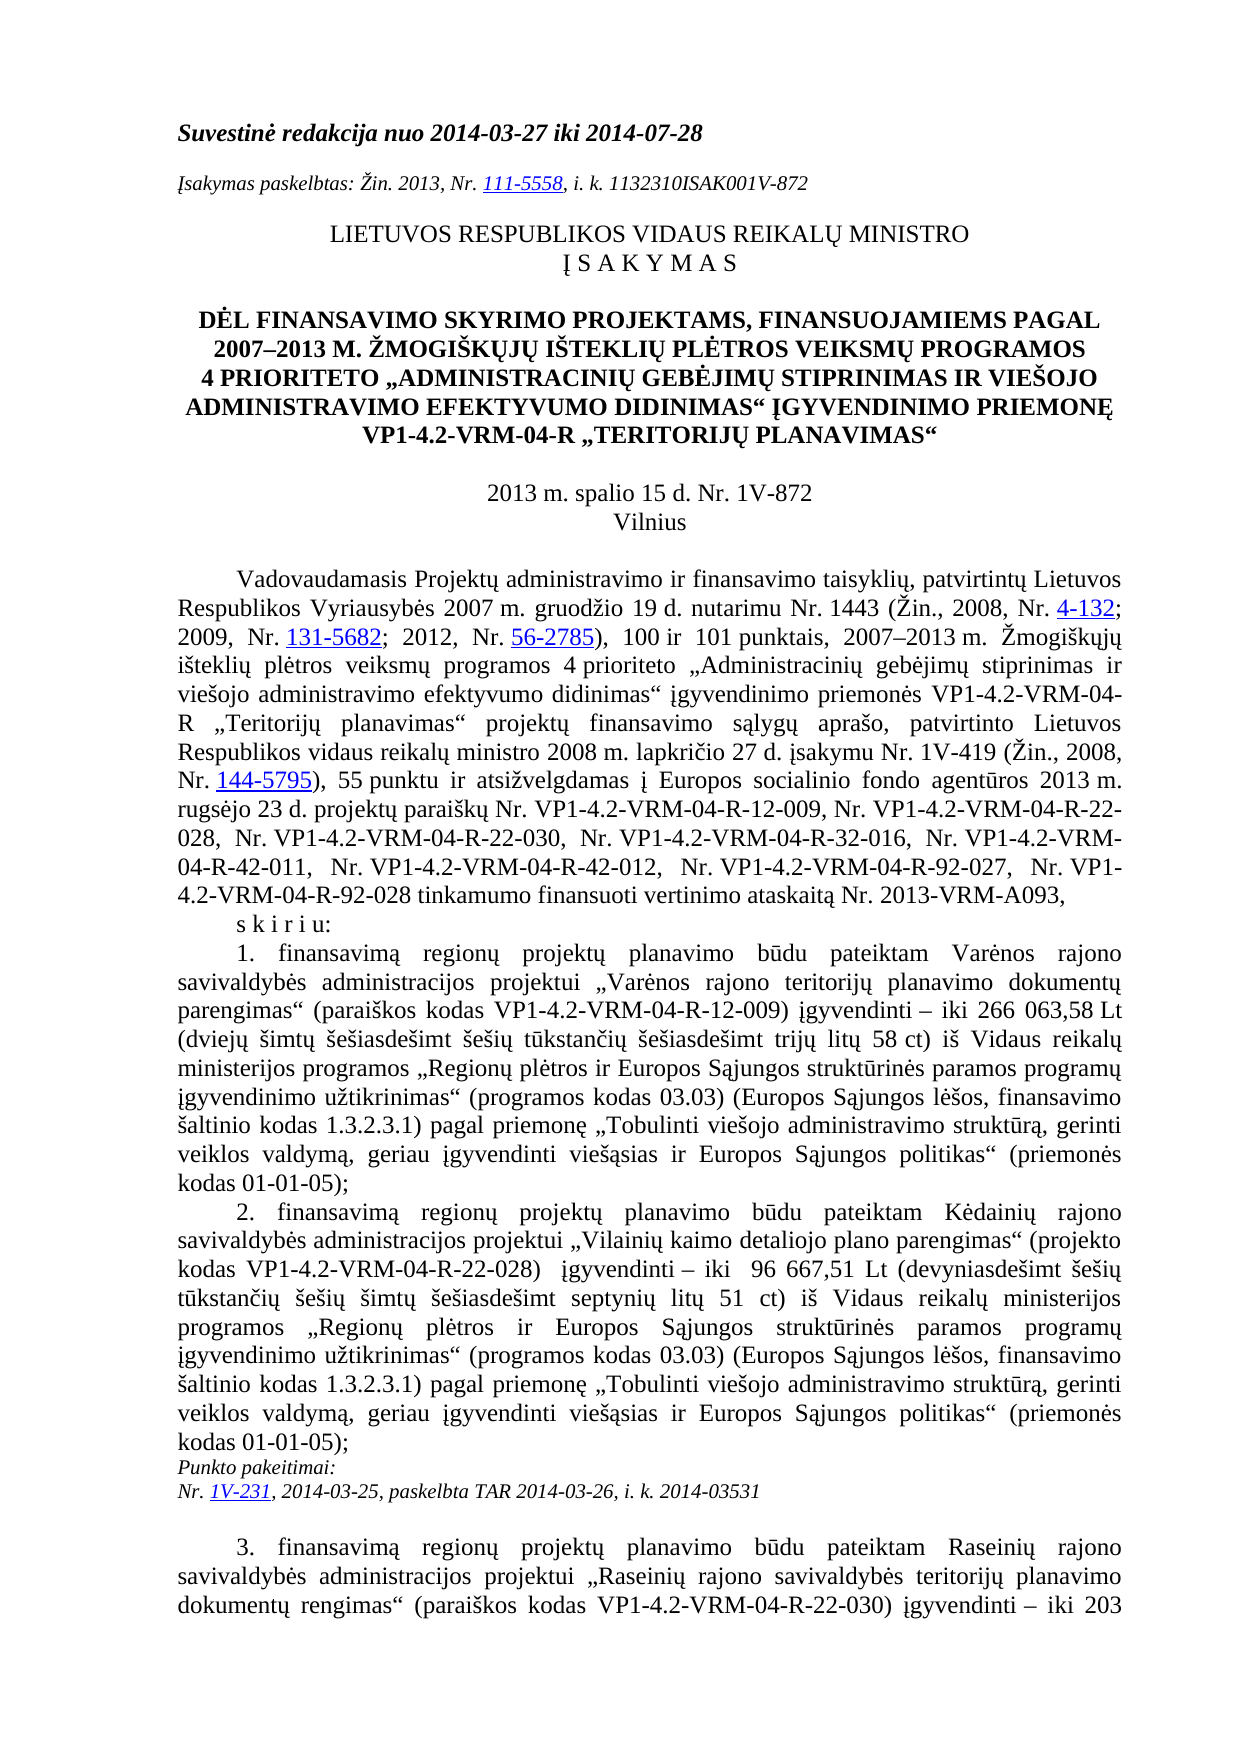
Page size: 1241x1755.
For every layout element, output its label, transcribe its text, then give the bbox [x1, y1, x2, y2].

text Nr. 1V-231, 2014-03-25, paskelbta TAR 2014-03-26, i. k. 2014-03531 [177, 1479, 1122, 1503]
text 3. finansavimą regionų projektų planavimo būdu pateiktam Raseinių rajono savivaldybės administracijos projektui „Raseinių rajono savivaldybės teritorijų planavimo dokumentų rengimas“ (paraiškos kodas VP1-4.2-VRM-04-R-22-030) įgyvendinti – iki 203 [177, 1532, 1122, 1618]
text DĖL FINANSAVIMO SKYRIMO PROJEKTAMS, FINANSUOJAMIEMS PAGAL 2007–2013 M. Žmogiškųjų išteklių plėtros veiksmų programos 4 prioriteto „Administracinių gebėjimų stiprinimas ir viešojo administravimo efektyvumo didinimas“ ĮGYVENDINIMO priemonĘ VP1-4.2-VRM-04-R „TERITORIJŲ PLANAVIMAS“ [177, 305, 1122, 449]
text Vilnius [177, 507, 1122, 535]
text 2013 m. spalio 15 d. Nr. 1V-872 [177, 478, 1122, 507]
text 2. finansavimą regionų projektų planavimo būdu pateiktam Kėdainių rajono savivaldybės administracijos projektui „Vilainių kaimo detaliojo plano parengimas“ (projekto kodas VP1-4.2-VRM-04-R-22-028) įgyvendinti – iki 96 667,51 Lt (devyniasdešimt šešių tūkstančių šešių šimtų šešiasdešimt septynių litų 51 ct) iš Vidaus reikalų ministerijos programos „Regionų plėtros ir Europos Sąjungos struktūrinės paramos programų įgyvendinimo užtikrinimas“ (programos kodas 03.03) (Europos Sąjungos lėšos, finansavimo šaltinio kodas 1.3.2.3.1) pagal priemonę „Tobulinti viešojo administravimo struktūrą, gerinti veiklos valdymą, geriau įgyvendinti viešąsias ir Europos Sąjungos politikas“ (priemonės kodas 01-01-05); [177, 1197, 1122, 1455]
text s k i r i u: [177, 909, 1122, 938]
text Įsakymas paskelbtas: Žin. 2013, Nr. 111-5558, i. k. 1132310ISAK001V-872 [177, 171, 1122, 195]
text LIETUVOS RESPUBLIKOS VIDAUS REIKALŲ MINISTRO [177, 219, 1122, 248]
text Vadovaudamasis Projektų administravimo ir finansavimo taisyklių, patvirtintų Lietuvos Respublikos Vyriausybės 2007 m. gruodžio 19 d. nutarimu Nr. 1443 (Žin., 2008, Nr. 4-132; 2009, Nr. 131-5682; 2012, Nr. 56-2785), 100 ir 101 punktais, 2007–2013 m. Žmogiškųjų išteklių plėtros veiksmų programos 4 prioriteto „Administracinių gebėjimų stiprinimas ir viešojo administravimo efektyvumo didinimas“ įgyvendinimo priemonės VP1-4.2-VRM-04-R „Teritorijų planavimas“ projektų finansavimo sąlygų aprašo, patvirtinto Lietuvos Respublikos vidaus reikalų ministro 2008 m. lapkričio 27 d. įsakymu Nr. 1V-419 (Žin., 2008, Nr. 144-5795), 55 punktu ir atsižvelgdamas į Europos socialinio fondo agentūros 2013 m. rugsėjo 23 d. projektų paraiškų Nr. VP1-4.2-VRM-04-R-12-009, Nr. VP1-4.2-VRM-04-R-22-028, Nr. VP1-4.2-VRM-04-R-22-030, Nr. VP1-4.2-VRM-04-R-32-016, Nr. VP1-4.2-VRM-04-R-42-011, Nr. VP1-4.2-VRM-04-R-42-012, Nr. VP1-4.2-VRM-04-R-92-027, Nr. VP1-4.2-VRM-04-R-92-028 tinkamumo finansuoti vertinimo ataskaitą Nr. 2013-VRM-A093, [177, 564, 1122, 909]
text 1. finansavimą regionų projektų planavimo būdu pateiktam Varėnos rajono savivaldybės administracijos projektui „Varėnos rajono teritorijų planavimo dokumentų parengimas“ (paraiškos kodas VP1-4.2-VRM-04-R-12-009) įgyvendinti – iki 266 063,58 Lt (dviejų šimtų šešiasdešimt šešių tūkstančių šešiasdešimt trijų litų 58 ct) iš Vidaus reikalų ministerijos programos „Regionų plėtros ir Europos Sąjungos struktūrinės paramos programų įgyvendinimo užtikrinimas“ (programos kodas 03.03) (Europos Sąjungos lėšos, finansavimo šaltinio kodas 1.3.2.3.1) pagal priemonę „Tobulinti viešojo administravimo struktūrą, gerinti veiklos valdymą, geriau įgyvendinti viešąsias ir Europos Sąjungos politikas“ (priemonės kodas 01-01-05); [177, 938, 1122, 1197]
text Punkto pakeitimai: [177, 1455, 1122, 1479]
text Į S A K Y M A S [177, 248, 1122, 277]
text Suvestinė redakcija nuo 2014-03-27 iki 2014-07-28 [177, 118, 1122, 147]
